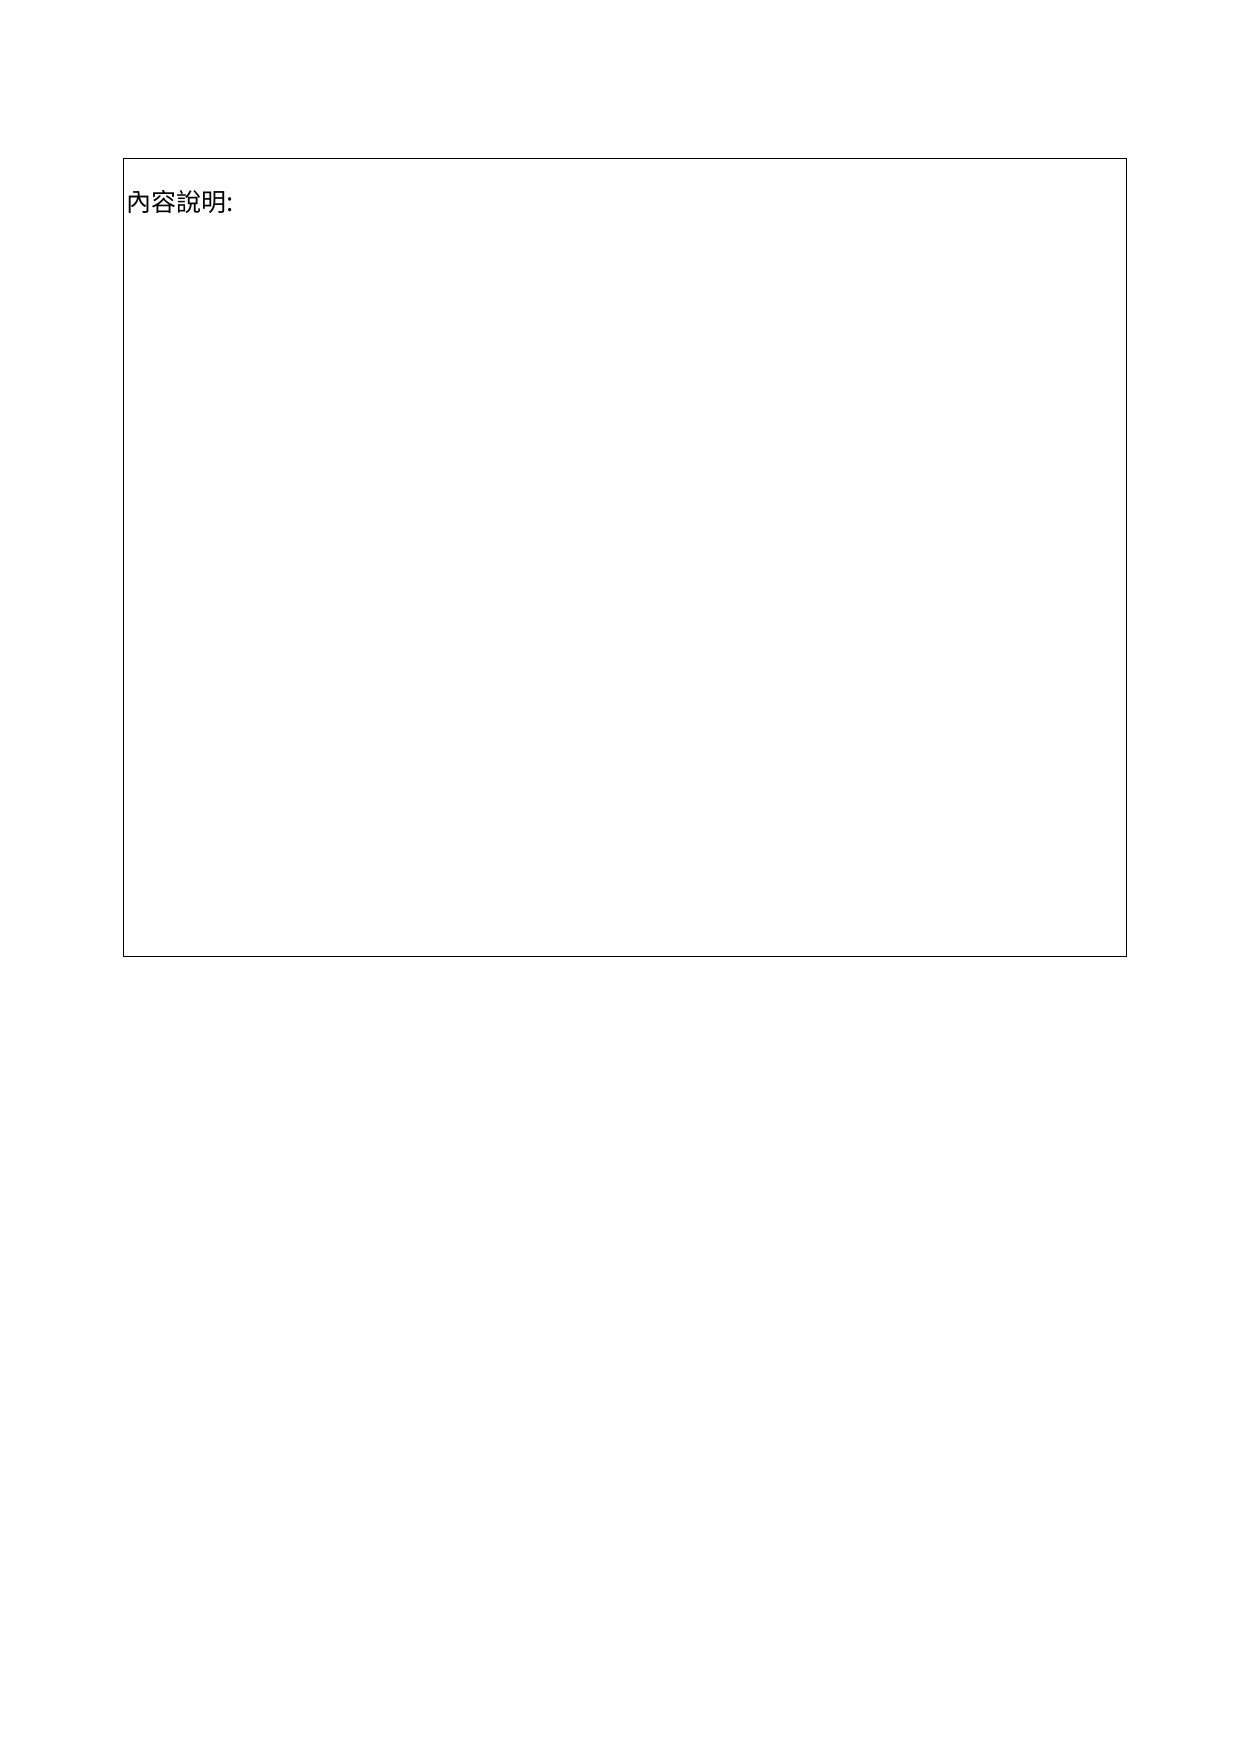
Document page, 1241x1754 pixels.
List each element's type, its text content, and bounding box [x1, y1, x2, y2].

table_cell 內容說明: [124, 159, 1126, 956]
